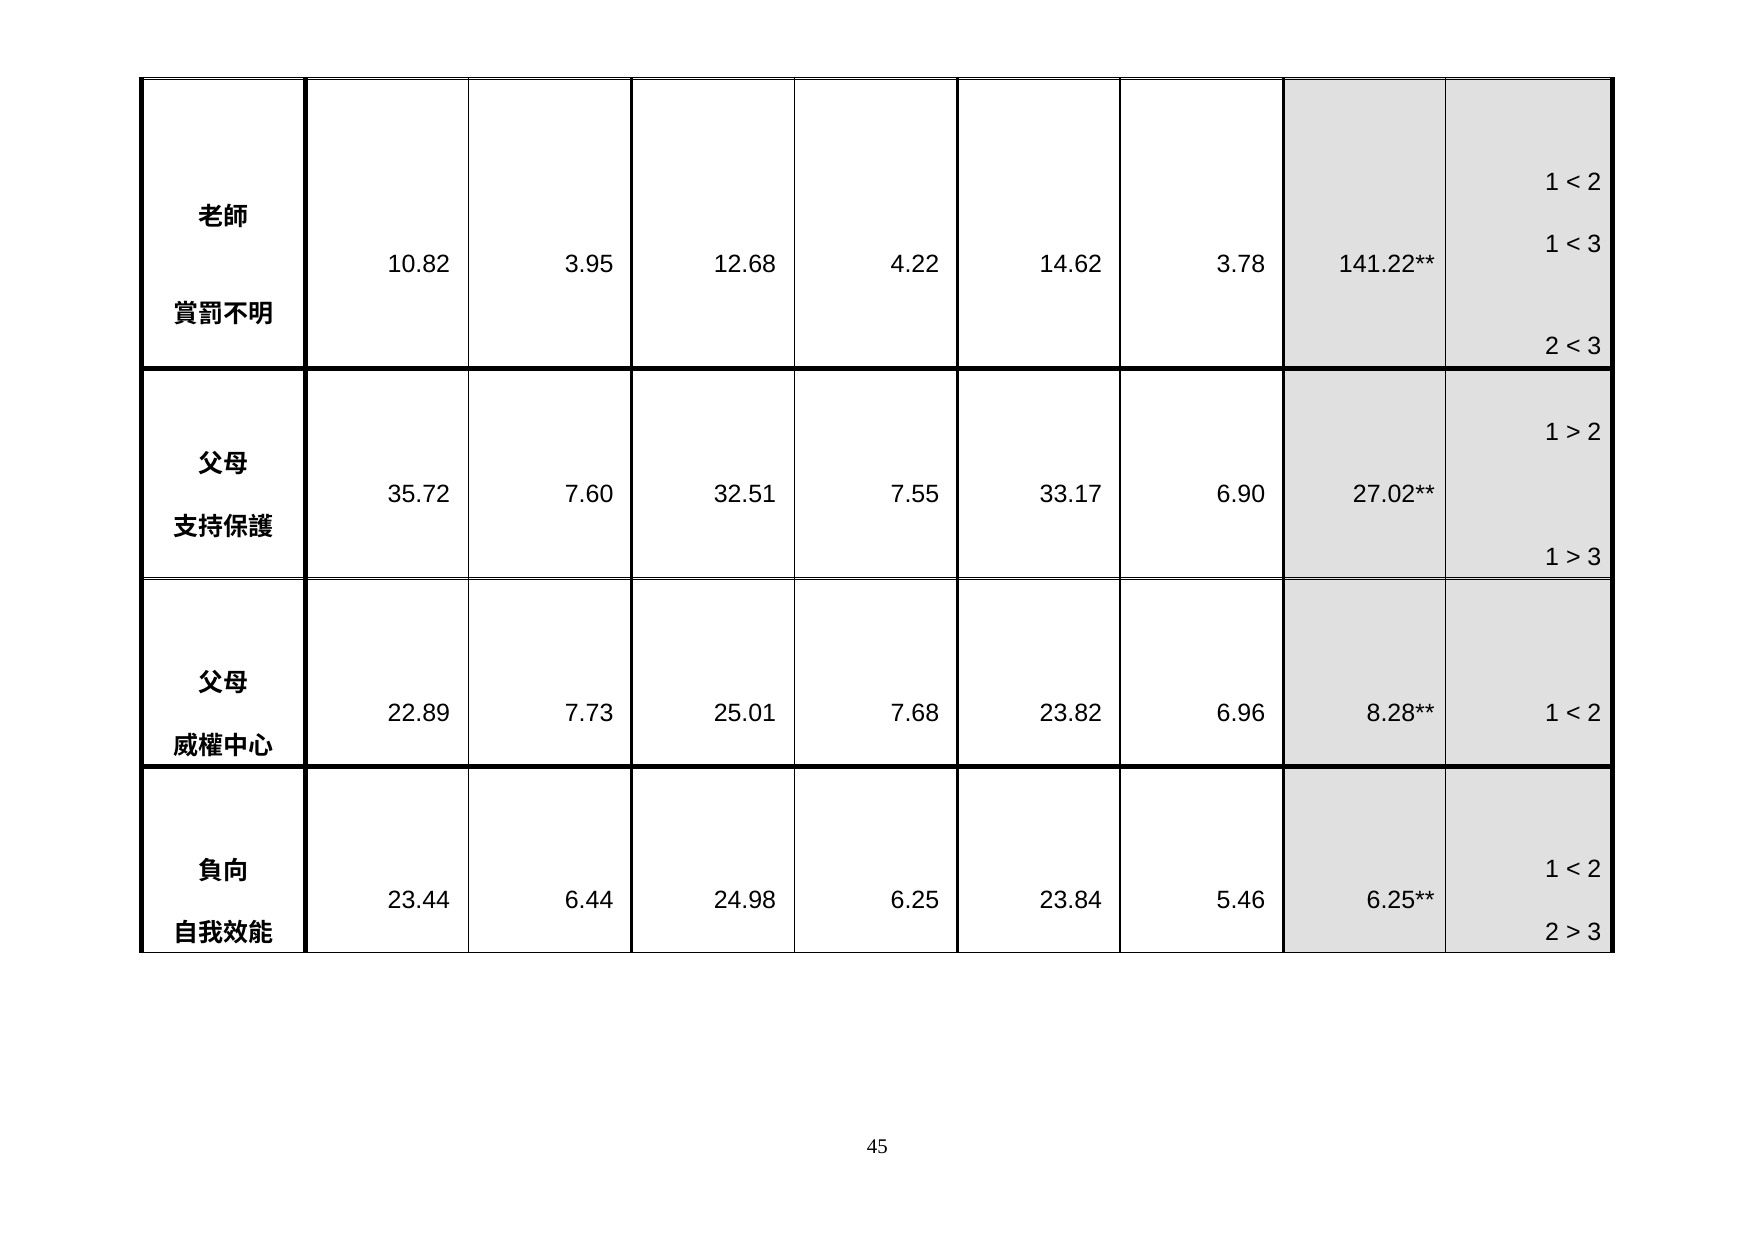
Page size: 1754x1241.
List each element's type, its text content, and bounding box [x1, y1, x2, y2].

table_cell 父母 支持保護 [144, 371, 303, 577]
table_cell 7.55 [795, 371, 956, 577]
table_cell 1 > 2 1 > 3 [1446, 371, 1610, 577]
table_cell 14.62 [959, 80, 1119, 366]
table_cell 27.02** [1285, 371, 1445, 577]
table_cell 32.51 [633, 371, 794, 577]
table_cell 6.44 [469, 769, 630, 952]
table_cell 7.68 [795, 580, 956, 764]
table_cell 22.89 [308, 580, 468, 764]
table_cell 6.25** [1285, 769, 1445, 952]
table_cell 負向 自我效能 [144, 769, 303, 952]
table_cell 1 < 2 2 > 3 [1446, 769, 1610, 952]
table_cell 23.84 [959, 769, 1119, 952]
table_cell 8.28** [1285, 580, 1445, 764]
table_cell 3.78 [1121, 80, 1282, 366]
table_cell 6.90 [1121, 371, 1282, 577]
table_cell 老師 賞罰不明 [144, 80, 303, 366]
table_cell 23.82 [959, 580, 1119, 764]
table_cell 7.73 [469, 580, 630, 764]
table_cell 141.22** [1285, 80, 1445, 366]
table_cell 父母 威權中心 [144, 580, 303, 764]
table_cell 35.72 [308, 371, 468, 577]
table_cell 10.82 [308, 80, 468, 366]
table_cell 5.46 [1121, 769, 1282, 952]
table_cell 23.44 [308, 769, 468, 952]
table_cell 1 < 2 1 < 3 2 < 3 [1446, 80, 1610, 366]
table_cell 4.22 [795, 80, 956, 366]
table_cell 6.96 [1121, 580, 1282, 764]
table_cell 3.95 [469, 80, 630, 366]
table_cell 33.17 [959, 371, 1119, 577]
table_cell 7.60 [469, 371, 630, 577]
table_cell 25.01 [633, 580, 794, 764]
table_cell 6.25 [795, 769, 956, 952]
table_cell 1 < 2 [1446, 580, 1610, 764]
table_cell 12.68 [633, 80, 794, 366]
table_cell 24.98 [633, 769, 794, 952]
